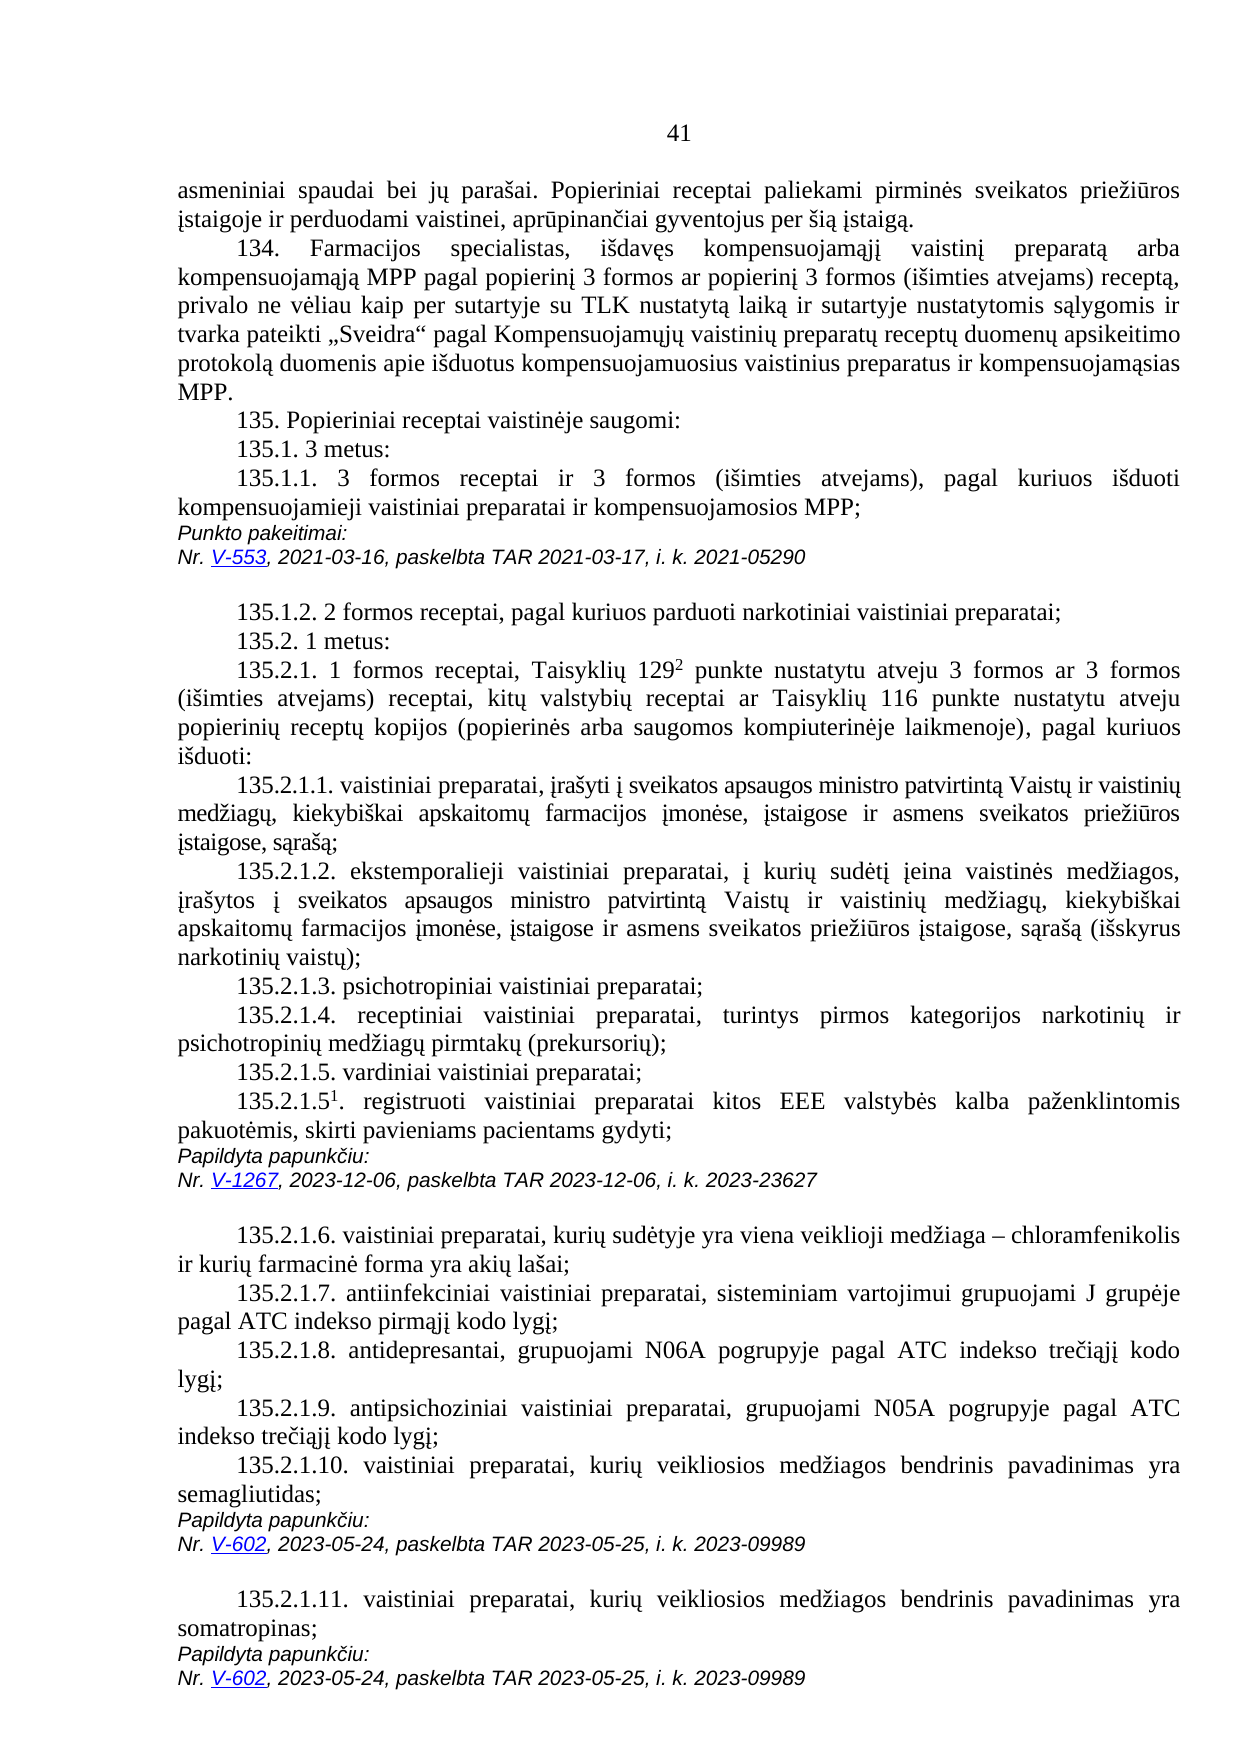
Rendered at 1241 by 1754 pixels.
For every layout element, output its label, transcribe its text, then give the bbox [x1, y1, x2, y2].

text Punkto pakeitimai: [177, 521, 1181, 544]
text Nr. V-602, 2023-05-24, paskelbta TAR 2023-05-25, i. k. 2023-09989 [177, 1532, 1181, 1556]
text Nr. V-553, 2021-03-16, paskelbta TAR 2021-03-17, i. k. 2021-05290 [177, 544, 1181, 568]
text 135.2.1.3. psichotropiniai vaistiniai preparatai; [177, 971, 1181, 1000]
text 135.2.1.2. ekstemporalieji vaistiniai preparatai, į kurių sudėtį įeina vaistinės medžiagos, įrašytos į sveikatos apsaugos ministro patvirtintą Vaistų ir vaistinių medžiagų, kiekybiškai apskaitomų farmacijos įmonėse, įstaigose ir asmens sveikatos priežiūros įstaigose, sąrašą (išskyrus narkotinių vaistų); [177, 856, 1181, 971]
text 135.2.1.51. registruoti vaistiniai preparatai kitos EEE valstybės kalba paženklintomis pakuotėmis, skirti pavieniams pacientams gydyti; [177, 1086, 1181, 1143]
text asmeniniai spaudai bei jų parašai. Popieriniai receptai paliekami pirminės sveikatos priežiūros įstaigoje ir perduodami vaistinei, aprūpinančiai gyventojus per šią įstaigą. [177, 176, 1181, 233]
text 135.2.1.1. vaistiniai preparatai, įrašyti į sveikatos apsaugos ministro patvirtintą Vaistų ir vaistinių medžiagų, kiekybiškai apskaitomų farmacijos įmonėse, įstaigose ir asmens sveikatos priežiūros įstaigose, sąrašą; [177, 770, 1181, 856]
text 135. Popieriniai receptai vaistinėje saugomi: [177, 406, 1181, 434]
text Nr. V-602, 2023-05-24, paskelbta TAR 2023-05-25, i. k. 2023-09989 [177, 1666, 1181, 1690]
text 135.1. 3 metus: [177, 434, 1181, 463]
text Papildyta papunkčiu: [177, 1143, 1181, 1167]
text 135.2.1.11. vaistiniai preparatai, kurių veikliosios medžiagos bendrinis pavadinimas yra somatropinas; [177, 1584, 1181, 1642]
text 135.2.1.9. antipsichoziniai vaistiniai preparatai, grupuojami N05A pogrupyje pagal ATC indekso trečiąjį kodo lygį; [177, 1393, 1181, 1450]
text 135.1.1. 3 formos receptai ir 3 formos (išimties atvejams), pagal kuriuos išduoti kompensuojamieji vaistiniai preparatai ir kompensuojamosios MPP; [177, 463, 1181, 521]
text 135.2. 1 metus: [177, 626, 1181, 655]
text Papildyta papunkčiu: [177, 1508, 1181, 1532]
text 135.2.1.4. receptiniai vaistiniai preparatai, turintys pirmos kategorijos narkotinių ir psichotropinių medžiagų pirmtakų (prekursorių); [177, 1000, 1181, 1057]
text 135.1.2. 2 formos receptai, pagal kuriuos parduoti narkotiniai vaistiniai preparatai; [177, 597, 1181, 626]
text 135.2.1.8. antidepresantai, grupuojami N06A pogrupyje pagal ATC indekso trečiąjį kodo lygį; [177, 1335, 1181, 1393]
text 135.2.1. 1 formos receptai, Taisyklių 1292 punkte nustatytu atveju 3 formos ar 3 formos (išimties atvejams) receptai, kitų valstybių receptai ar Taisyklių 116 punkte nustatytu atveju popierinių receptų kopijos (popierinės arba saugomos kompiuterinėje laikmenoje), pagal kuriuos išduoti: [177, 655, 1181, 770]
text Nr. V-1267, 2023-12-06, paskelbta TAR 2023-12-06, i. k. 2023-23627 [177, 1167, 1181, 1191]
text 135.2.1.7. antiinfekciniai vaistiniai preparatai, sisteminiam vartojimui grupuojami J grupėje pagal ATC indekso pirmąjį kodo lygį; [177, 1278, 1181, 1335]
text 135.2.1.10. vaistiniai preparatai, kurių veikliosios medžiagos bendrinis pavadinimas yra semagliutidas; [177, 1450, 1181, 1508]
text 135.2.1.6. vaistiniai preparatai, kurių sudėtyje yra viena veiklioji medžiaga – chloramfenikolis ir kurių farmacinė forma yra akių lašai; [177, 1220, 1181, 1278]
text Papildyta papunkčiu: [177, 1642, 1181, 1666]
text 134. Farmacijos specialistas, išdavęs kompensuojamąjį vaistinį preparatą arba kompensuojamąją MPP pagal popierinį 3 formos ar popierinį 3 formos (išimties atvejams) receptą, privalo ne vėliau kaip per sutartyje su TLK nustatytą laiką ir sutartyje nustatytomis sąlygomis ir tvarka pateikti „Sveidra“ pagal Kompensuojamųjų vaistinių preparatų receptų duomenų apsikeitimo protokolą duomenis apie išduotus kompensuojamuosius vaistinius preparatus ir kompensuojamąsias MPP. [177, 233, 1181, 406]
text 135.2.1.5. vardiniai vaistiniai preparatai; [177, 1057, 1181, 1086]
